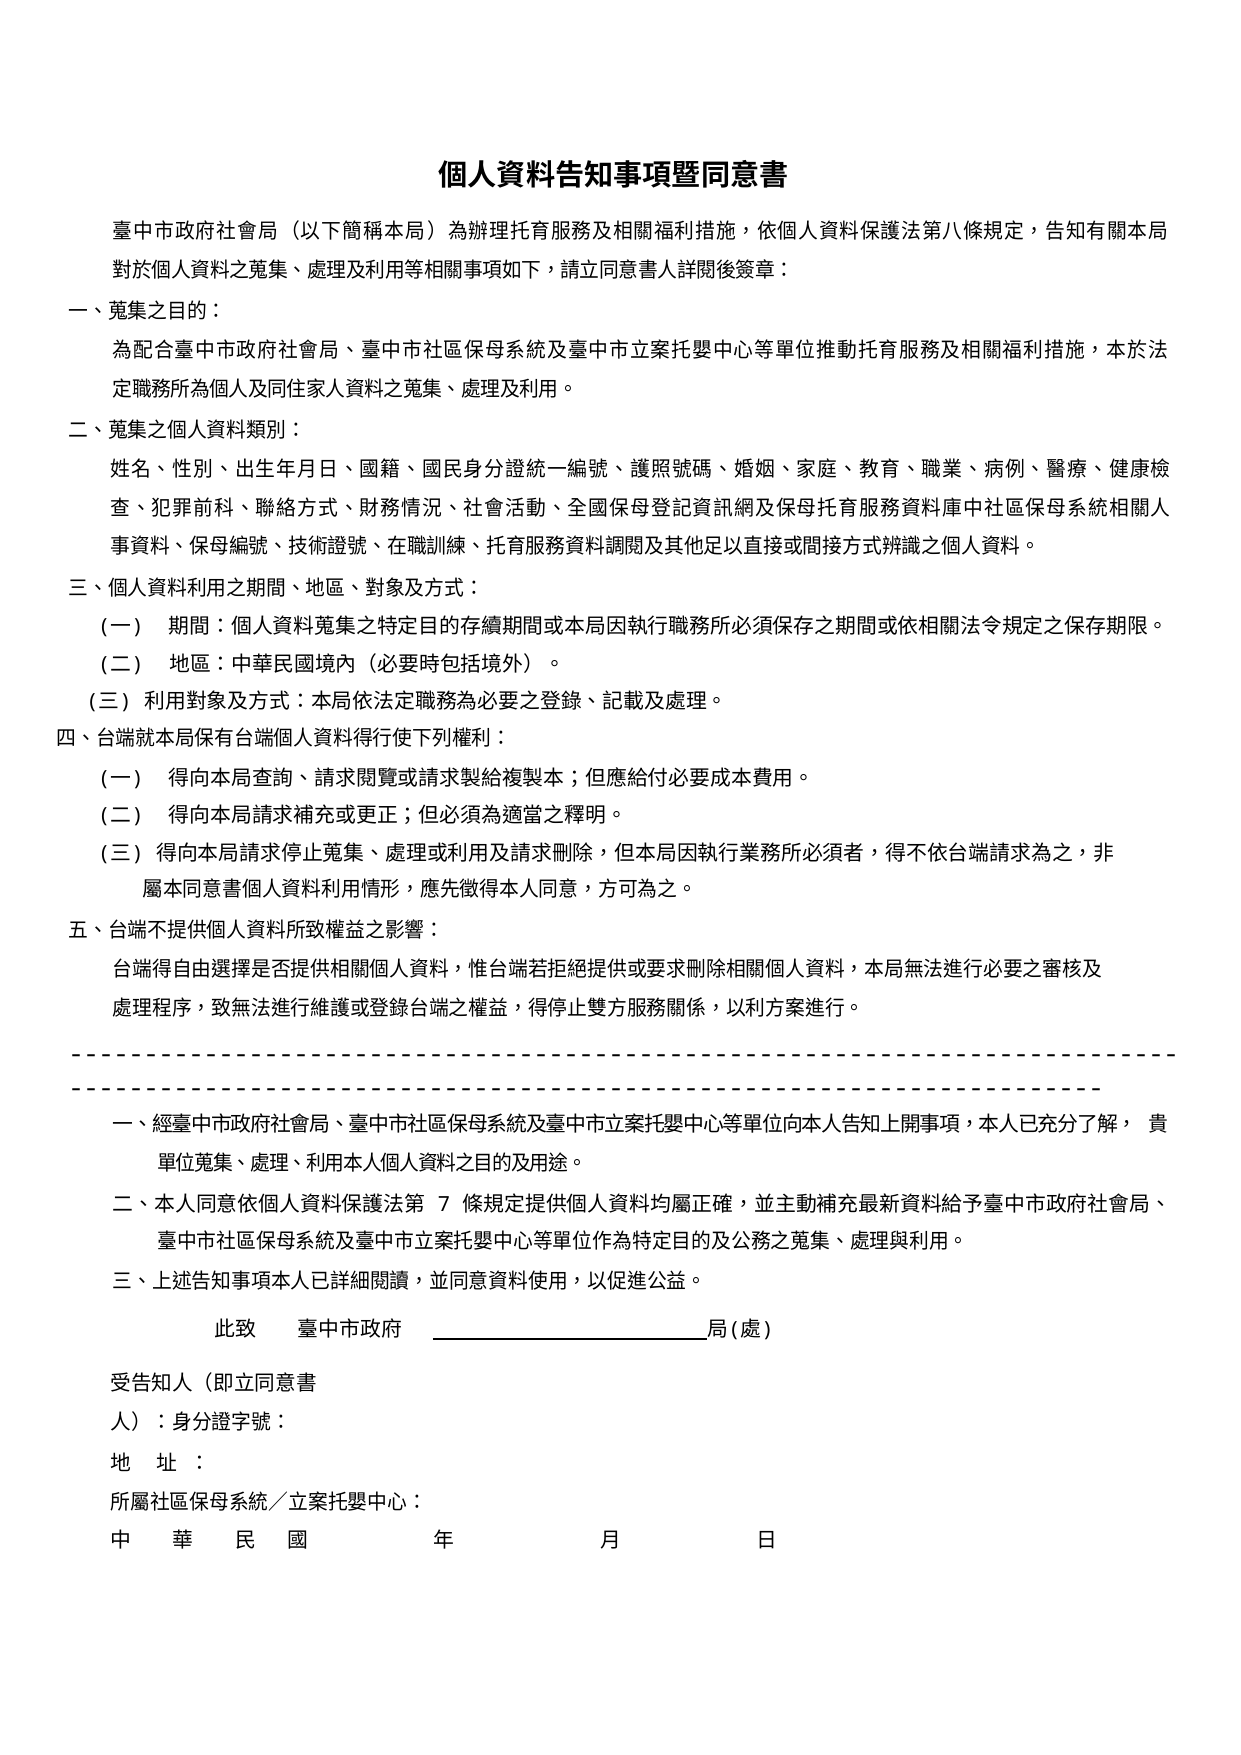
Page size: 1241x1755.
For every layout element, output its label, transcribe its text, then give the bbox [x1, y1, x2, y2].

text (三) 得向本局請求停止蒐集、處理或利用及請求刪除，但本局因執行業務所必須者，得不依台端請求為之，非屬本同意書個人資料利用情形，應先徵得本人同意，方可為之。 [98, 838, 1122, 903]
text (一) 得向本局查詢、請求閱覽或請求製給複製本；但應給付必要成本費用。 [98, 763, 1188, 792]
text 受告知人（即立同意書人）：身分證字號： [110, 1368, 372, 1435]
text 一、經臺中市政府社會局、臺中市社區保母系統及臺中市立案托嬰中心等單位向本人告知上開事項，本人已充分了解， 貴單位蒐集、處理、利用本人個人資料之目的及用途。 [112, 1109, 1180, 1177]
text 二、蒐集之個人資料類別： [68, 415, 1188, 443]
text 所屬社區保母系統／立案托嬰中心： [110, 1487, 1188, 1515]
text ----------------------------------------------------------------------------------------------------------------------------------------------- [68, 1036, 1188, 1104]
text 中 華 民 國 年 月 日 [110, 1526, 1188, 1554]
text 地 址 ： [110, 1448, 1188, 1477]
text 個人資料告知事項暨同意書 [436, 154, 790, 193]
text 為配合臺中市政府社會局、臺中市社區保母系統及臺中市立案托嬰中心等單位推動托育服務及相關福利措施，本於法 定職務所為個人及同住家人資料之蒐集、處理及利用。 [112, 335, 1172, 402]
text 台端得自由選擇是否提供相關個人資料，惟台端若拒絕提供或要求刪除相關個人資料，本局無法進行必要之審核及 處理程序，致無法進行維護或登錄台端之權益，得停止雙方服務關係，以利方案進行。 [112, 954, 1122, 1021]
text (二) 地區：中華民國境內（必要時包括境外）。 [98, 649, 1188, 677]
text (三) 利用對象及方式：本局依法定職務為必要之登錄、記載及處理。四、台端就本局保有台端個人資料得行使下列權利： [56, 686, 737, 751]
text 五、台端不提供個人資料所致權益之影響： [68, 915, 1188, 944]
text 姓名、性別、出生年月日、國籍、國民身分證統一編號、護照號碼、婚姻、家庭、教育、職業、病例、醫療、健康檢 查、犯罪前科、聯絡方式、財務情況、社會活動、全國保母登記資訊網及保母托育服務資料庫中社區保母系統相關人 事資料、保母編號、技術證號、在職訓練、托育服務資料調閱及其他足以直接或間接方式辨識之個人資料。 [110, 454, 1173, 560]
text (一) 期間：個人資料蒐集之特定目的存續期間或本局因執行職務所必須保存之期間或依相關法令規定之保存期限。 [98, 611, 1188, 640]
text (二) 得向本局請求補充或更正；但必須為適當之釋明。 [98, 801, 1188, 829]
text 三、上述告知事項本人已詳細閱讀，並同意資料使用，以促進公益。 [112, 1267, 1188, 1295]
text 此致 臺中市政府 局(處) [214, 1314, 1188, 1342]
text 一、蒐集之目的： [68, 296, 1188, 324]
text 臺中市政府社會局（以下簡稱本局）為辦理托育服務及相關福利措施，依個人資料保護法第八條規定，告知有關本局 對於個人資料之蒐集、處理及利用等相關事項如下，請立同意書人詳閱後簽章： [112, 216, 1172, 283]
text 三、個人資料利用之期間、地區、對象及方式： [68, 573, 1188, 601]
text 二、本人同意依個人資料保護法第 7 條規定提供個人資料均屬正確，並主動補充最新資料給予臺中市政府社會局、臺中市社區保母系統及臺中市立案托嬰中心等單位作為特定目的及公務之蒐集、處理與利用。 [112, 1189, 1172, 1254]
